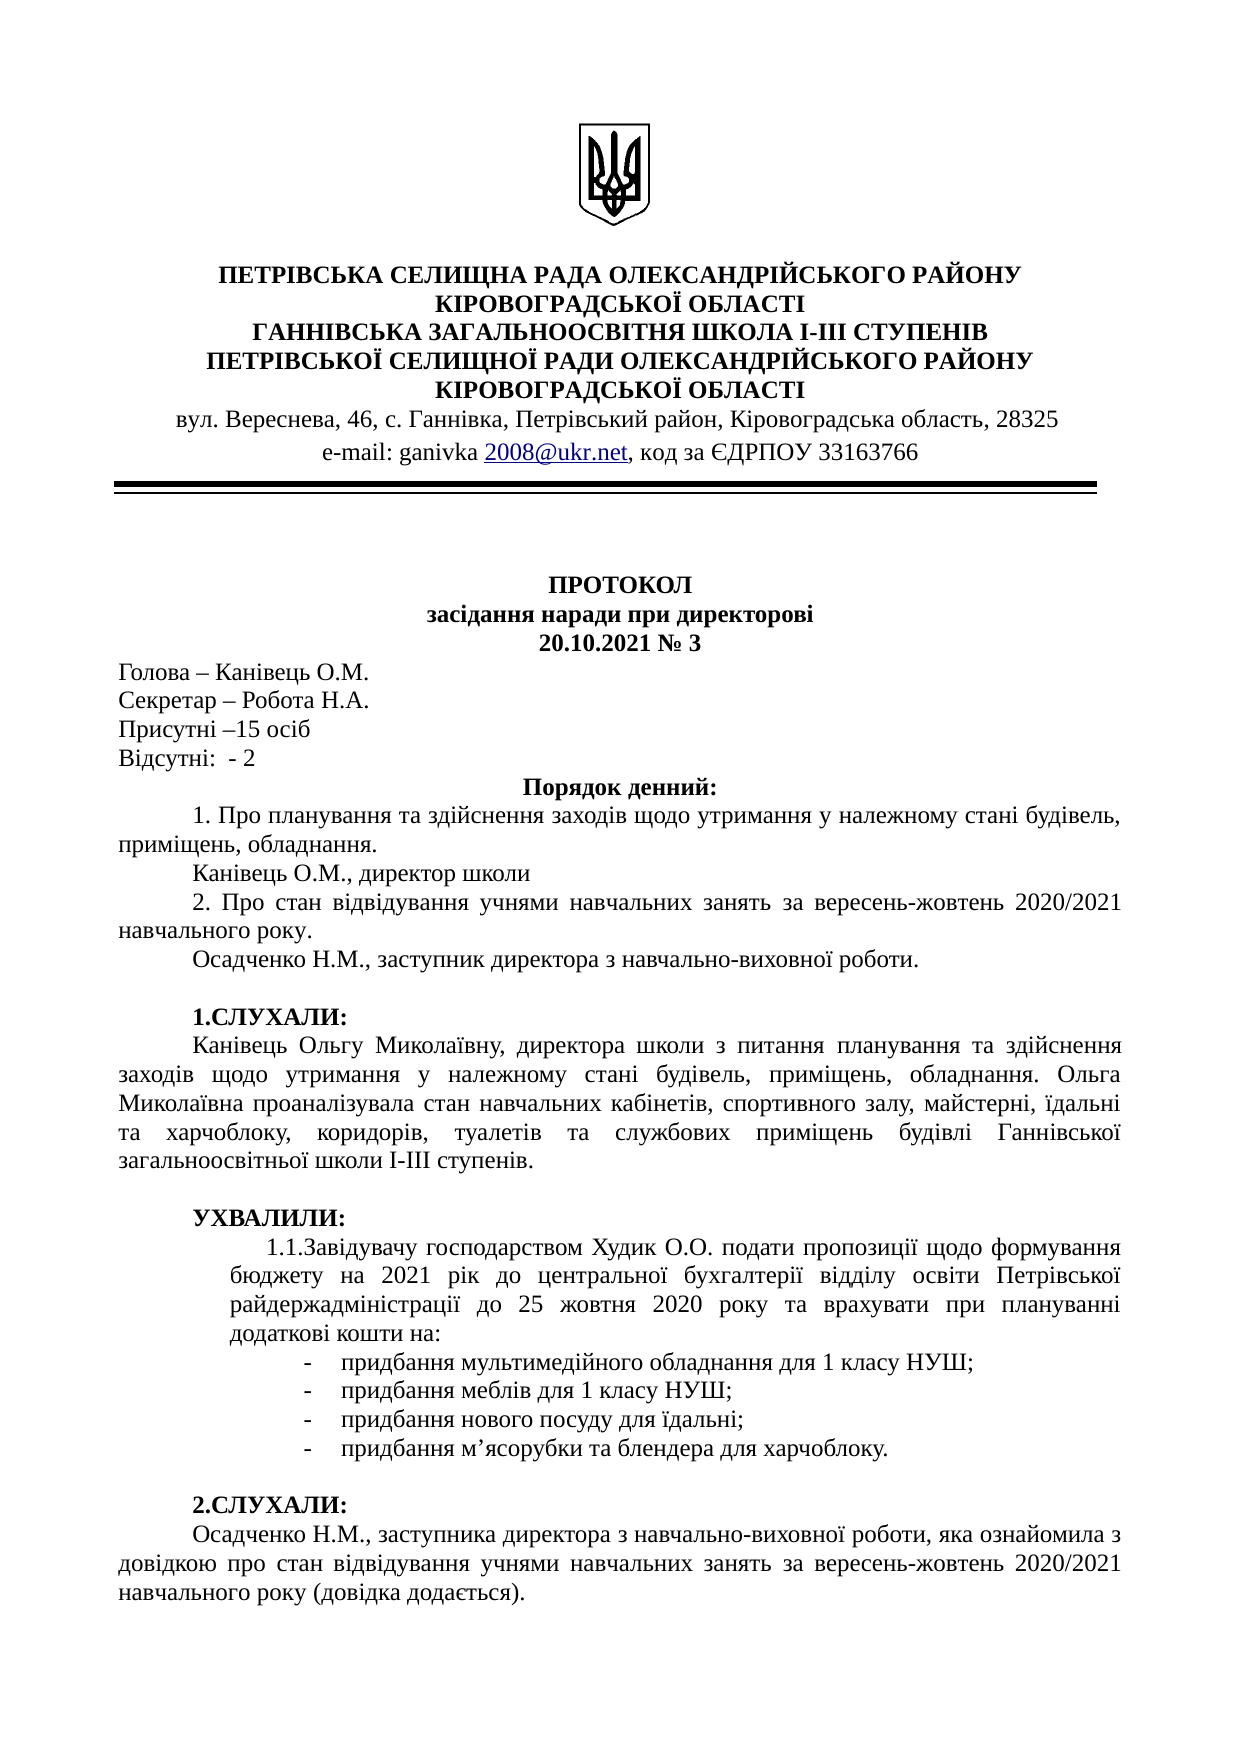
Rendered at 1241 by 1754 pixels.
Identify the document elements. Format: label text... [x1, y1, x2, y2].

text 20.10.2021 № 3 [118, 628, 1122, 657]
text Канівець О.М., директор школи [118, 858, 1122, 887]
text Голова – Канівець О.М. [118, 657, 1122, 685]
text 1. Про планування та здійснення заходів щодо утримання у належному стані будівель, приміщень, обладнання. [118, 800, 1122, 858]
list Завідувачу господарством Худик О.О. подати пропозиції щодо формування бюджету на 2021 рік до центральної бухгалтерії відділу освіти Петрівської райдержадміністрації до 25 жовтня 2020 року та врахувати при плануванні додаткові кошти на: [192, 1232, 1122, 1347]
text Осадченко Н.М., заступник директора з навчально-виховної роботи. [118, 944, 1122, 973]
text Осадченко Н.М., заступника директора з навчально-виховної роботи, яка ознайомила з довідкою про стан відвідування учнями навчальних занять за вересень-жовтень 2020/2021 навчального року (довідка додається). [118, 1519, 1122, 1605]
text e-mail: ganivka 2008@ukr.net, код за ЄДРПОУ 33163766 [118, 437, 1122, 465]
text 2. Про стан відвідування учнями навчальних занять за вересень-жовтень 2020/2021 навчального року. [118, 887, 1122, 944]
text УХВАЛИЛИ: [118, 1203, 1122, 1232]
text ПЕТРІВСЬКОЇ СЕЛИЩНОЇ РАДИ ОЛЕКСАНДРІЙСЬКОГО РАЙОНУ КІРОВОГРАДСЬКОЇ ОБЛАСТІ [118, 346, 1122, 404]
text вул. Вереснева, 46, с. Ганнівка, Петрівський район, Кіровоградська область, 28325 [118, 404, 1122, 432]
text Секретар – Робота Н.А. [118, 685, 1122, 714]
text Порядок денний: [118, 772, 1122, 800]
text Присутні –15 осіб [118, 714, 1122, 743]
list придбання нового посуду для їдальні; [229, 1404, 1122, 1433]
list придбання мультимедійного обладнання для 1 класу НУШ; [229, 1347, 1122, 1375]
list придбання меблів для 1 класу НУШ; [229, 1375, 1122, 1404]
text засідання наради при директорові [118, 599, 1122, 628]
list придбання м’ясорубки та блендера для харчоблоку. [229, 1433, 1122, 1462]
text ПЕТРІВСЬКА СЕЛИЩНА РАДА ОЛЕКСАНДРІЙСЬКОГО РАЙОНУ КІРОВОГРАДСЬКОЇ ОБЛАСТІ [118, 260, 1122, 317]
list СЛУХАЛИ: [118, 1490, 1122, 1519]
text Відсутні: - 2 [118, 743, 1122, 772]
text ПРОТОКОЛ [118, 570, 1122, 599]
text Канівець Ольгу Миколаївну, директора школи з питання планування та здійснення заходів щодо утримання у належному стані будівель, приміщень, обладнання. Ольга Миколаївна проаналізувала стан навчальних кабінетів, спортивного залу, майстерні, їдальні та харчоблоку, коридорів, туалетів та службових приміщень будівлі Ганнівської загальноосвітньої школи І-ІІІ ступенів. [118, 1030, 1122, 1174]
list СЛУХАЛИ: [118, 1002, 1122, 1030]
text ГАННІВСЬКА ЗАГАЛЬНООСВІТНЯ ШКОЛА І-ІІІ СТУПЕНІВ [118, 317, 1122, 346]
